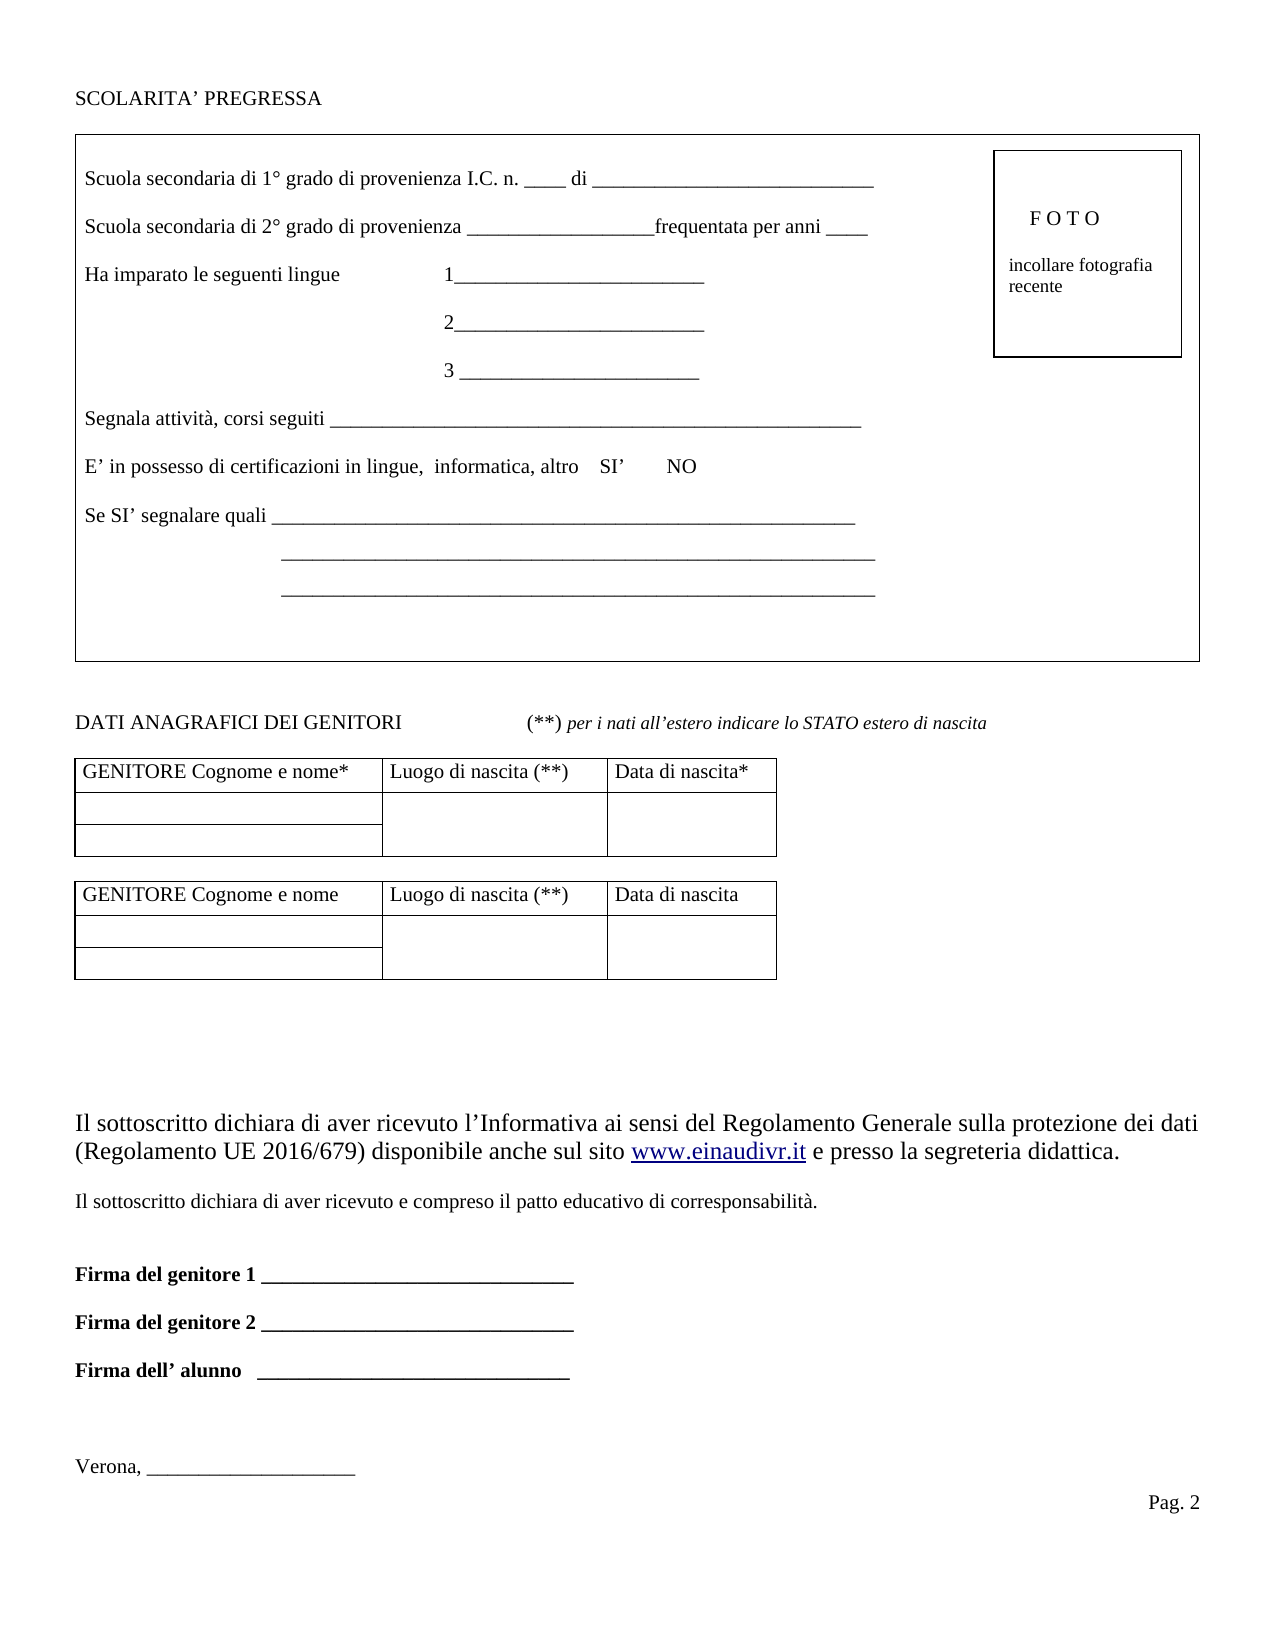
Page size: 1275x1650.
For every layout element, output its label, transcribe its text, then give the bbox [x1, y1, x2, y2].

text Se SI’ segnalare quali ________________________________________________________ [76, 499, 1199, 527]
table_header Luogo di nascita (**) [383, 882, 607, 915]
text _________________________________________________________ [76, 571, 1199, 599]
text Firma dell’ alunno ______________________________ [75, 1358, 1200, 1382]
text Verona, ____________________ [75, 1454, 1200, 1478]
table_cell [608, 793, 776, 856]
text _________________________________________________________ [76, 535, 1199, 563]
table_header Data di nascita [608, 882, 776, 915]
table_cell [383, 793, 607, 856]
text Scuola secondaria di 1° grado di provenienza I.C. n. ____ di ___________________________ [76, 162, 993, 190]
table_cell [383, 916, 607, 979]
table_cell [608, 916, 776, 979]
table_header Data di nascita* [608, 759, 776, 792]
table_header GENITORE Cognome e nome* [76, 759, 382, 792]
text Ha imparato le seguenti lingue 1________________________ [76, 259, 993, 286]
text 3 _______________________ [76, 355, 1199, 382]
text 2________________________ [76, 307, 993, 334]
text DATI ANAGRAFICI DEI GENITORI (**) per i nati all’estero indicare lo STATO estero di nascita [75, 710, 1200, 734]
text Firma del genitore 2 ______________________________ [75, 1309, 1200, 1334]
table_cell [76, 793, 382, 824]
text E’ in possesso di certificazioni in lingue, informatica, altro SI’ NO [76, 451, 1199, 478]
table_header Luogo di nascita (**) [383, 759, 607, 792]
table_header GENITORE Cognome e nome [76, 882, 382, 915]
text Firma del genitore 1 ______________________________ [75, 1261, 1200, 1286]
text Il sottoscritto dichiara di aver ricevuto e compreso il patto educativo di corresponsabilità. [75, 1189, 1200, 1213]
text Il sottoscritto dichiara di aver ricevuto l’Informativa ai sensi del Regolamento Generale sulla protezione dei dati (Regolamento UE 2016/679) disponibile anche sul sito www.einaudivr.it e presso la segreteria didattica. [75, 1108, 1200, 1165]
text SCOLARITA’ PREGRESSA [75, 86, 1200, 110]
text Scuola secondaria di 2° grado di provenienza __________________frequentata per anni ____ [76, 211, 993, 238]
text Pag. 2 [75, 1490, 1200, 1514]
text Segnala attività, corsi seguiti ___________________________________________________ [76, 403, 1199, 430]
table_cell [76, 948, 382, 979]
table_cell [76, 825, 382, 856]
table_cell [76, 916, 382, 947]
